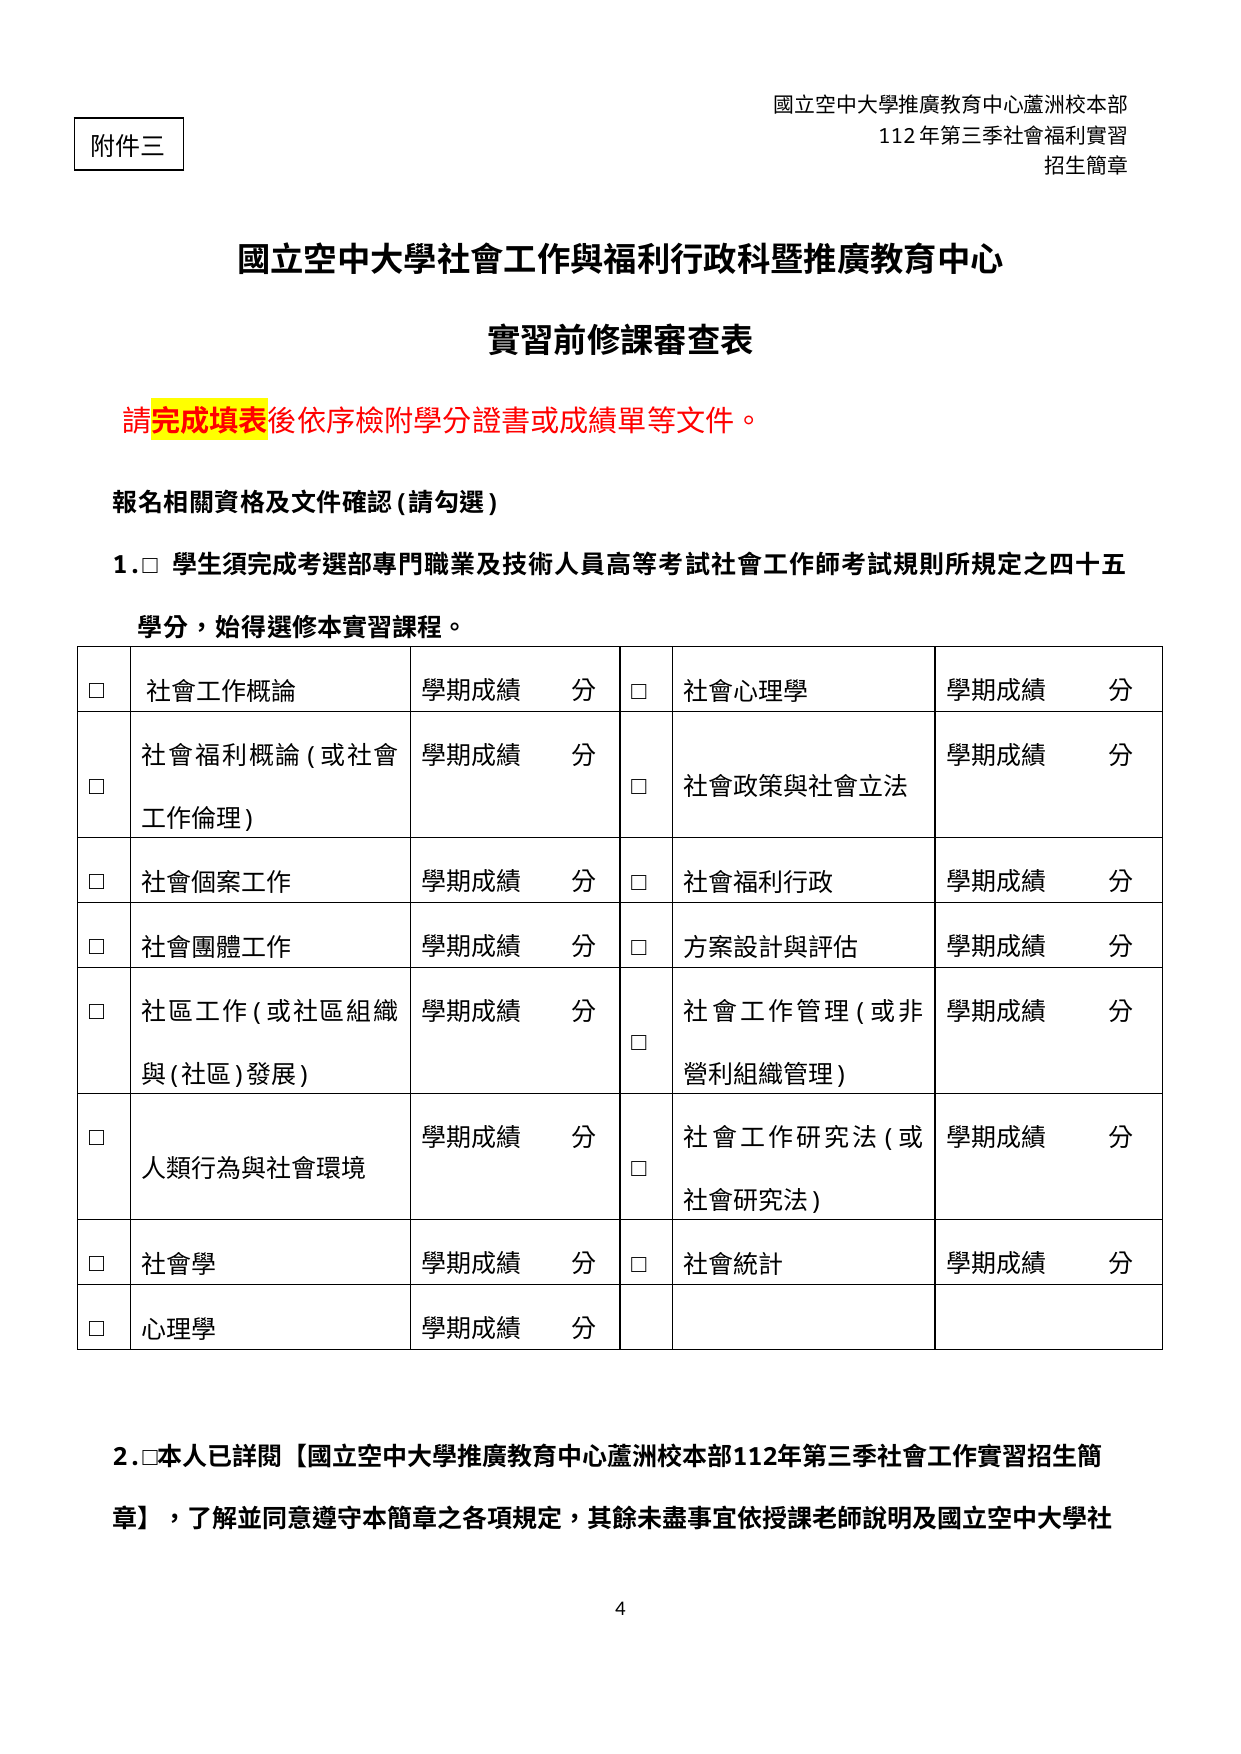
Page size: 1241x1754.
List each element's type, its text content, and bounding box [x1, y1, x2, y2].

text 請完成填表後依序檢附學分證書或成績單等文件。 [56, 377, 1128, 440]
table_cell □ [78, 1094, 130, 1219]
table_cell 社會工作管理(或非營利組織管理) [673, 968, 934, 1093]
text 實習前修課審查表 [112, 296, 1128, 358]
table_cell 社會團體工作 [131, 903, 410, 967]
table_cell □ [621, 903, 672, 967]
table_cell 心理學 [131, 1285, 410, 1349]
table_cell □ [78, 712, 130, 837]
table_cell □ [78, 968, 130, 1093]
table_cell 學期成績 分 [411, 968, 619, 1093]
table_cell □ [78, 903, 130, 967]
table_cell □ [621, 968, 672, 1093]
table_cell 社會政策與社會立法 [673, 712, 934, 837]
table_cell 社會福利概論(或社會工作倫理) [131, 712, 410, 837]
table_cell 社會工作研究法(或社會研究法) [673, 1094, 934, 1219]
table_cell □ [621, 838, 672, 902]
table_cell 學期成績 分 [936, 903, 1162, 967]
table_cell 學期成績 分 [411, 903, 619, 967]
table_cell □ [78, 1220, 130, 1284]
table_cell 學期成績 分 [411, 1094, 619, 1219]
table_header 社會工作概論 [131, 647, 410, 711]
table_cell 學期成績 分 [936, 712, 1162, 837]
table_cell □ [621, 712, 672, 837]
table_cell 學期成績 分 [411, 838, 619, 902]
table_cell 學期成績 分 [936, 1094, 1162, 1219]
table_cell [621, 1285, 672, 1349]
table_cell 社會學 [131, 1220, 410, 1284]
text 2.□本人已詳閱【國立空中大學推廣教育中心蘆洲校本部112年第三季社會工作實習招生簡章】，了解並同意遵守本簡章之各項規定，其餘未盡事宜依授課老師說明及國立空中大學社 [112, 1413, 1128, 1538]
table_header 學期成績 分 [411, 647, 619, 711]
table_cell [936, 1285, 1162, 1349]
table_cell 方案設計與評估 [673, 903, 934, 967]
table_cell 學期成績 分 [411, 1220, 619, 1284]
table_cell [673, 1285, 934, 1349]
table_cell 學期成績 分 [411, 712, 619, 837]
table_header □ [621, 647, 672, 711]
table_cell □ [621, 1094, 672, 1219]
table_cell 人類行為與社會環境 [131, 1094, 410, 1219]
subtitle 報名相關資格及文件確認(請勾選) [112, 458, 1128, 521]
table_cell 社會統計 [673, 1220, 934, 1284]
table_cell 社會個案工作 [131, 838, 410, 902]
table_cell 學期成績 分 [936, 1220, 1162, 1284]
table_cell 社區工作(或社區組織與(社區)發展) [131, 968, 410, 1093]
table_cell 社會福利行政 [673, 838, 934, 902]
text 附件三 [90, 126, 168, 162]
table_header 社會心理學 [673, 647, 934, 711]
table_header □ [78, 647, 130, 711]
table_cell 學期成績 分 [936, 968, 1162, 1093]
text 1.□ 學生須完成考選部專門職業及技術人員高等考試社會工作師考試規則所規定之四十五學分，始得選修本實習課程。 [112, 521, 1128, 646]
table_cell 學期成績 分 [936, 838, 1162, 902]
text 國立空中大學社會工作與福利行政科暨推廣教育中心 [112, 215, 1128, 277]
table_header 學期成績 分 [936, 647, 1162, 711]
table_cell □ [78, 838, 130, 902]
text [75, 119, 183, 169]
table_cell □ [621, 1220, 672, 1284]
table_cell □ [78, 1285, 130, 1349]
table_cell 學期成績 分 [411, 1285, 619, 1349]
